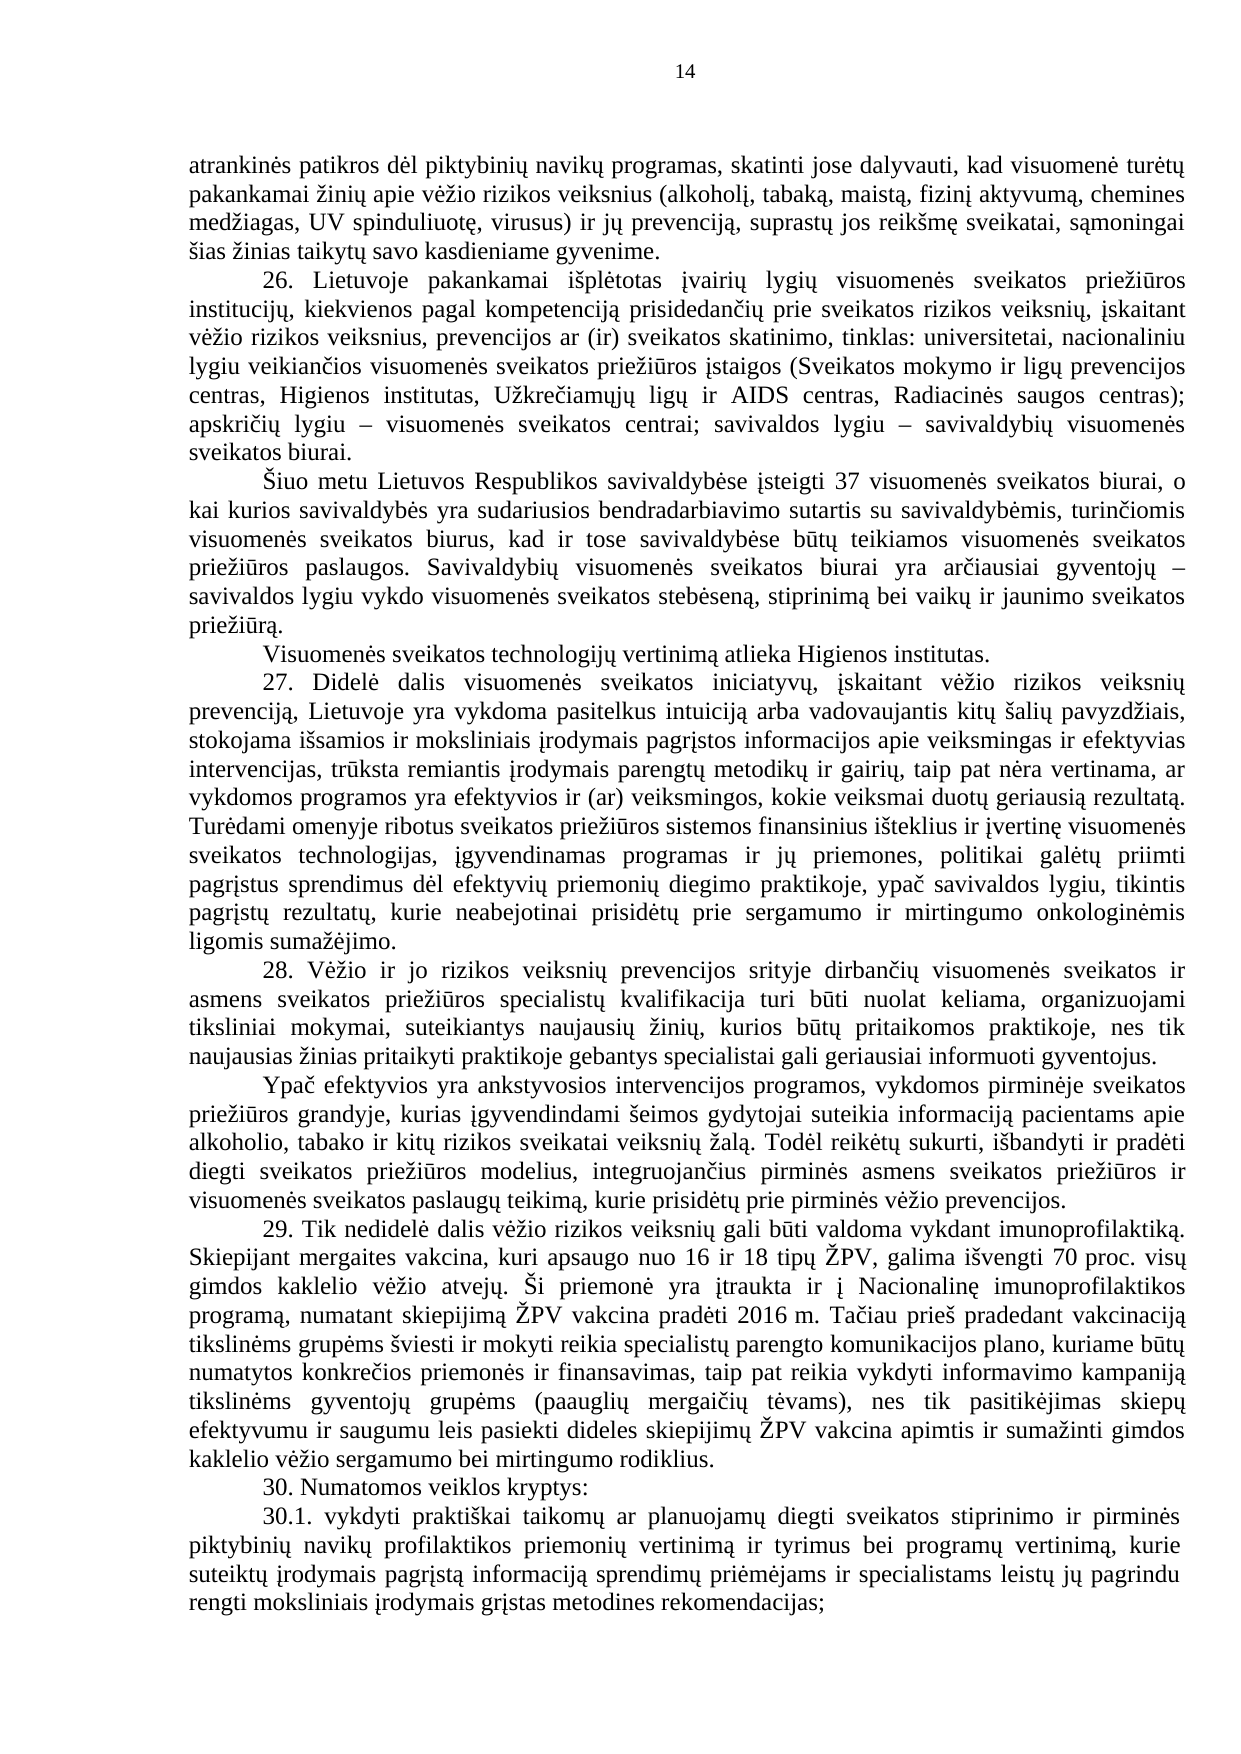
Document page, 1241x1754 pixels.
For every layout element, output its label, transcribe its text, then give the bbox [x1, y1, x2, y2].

text 28. Vėžio ir jo rizikos veiksnių prevencijos srityje dirbančių visuomenės sveikatos ir asmens sveikatos priežiūros specialistų kvalifikacija turi būti nuolat keliama, organizuojami tiksliniai mokymai, suteikiantys naujausių žinių, kurios būtų pritaikomos praktikoje, nes tik naujausias žinias pritaikyti praktikoje gebantys specialistai gali geriausiai informuoti gyventojus. [188, 955, 1186, 1070]
text 30.1. vykdyti praktiškai taikomų ar planuojamų diegti sveikatos stiprinimo ir pirminės piktybinių navikų profilaktikos priemonių vertinimą ir tyrimus bei programų vertinimą, kurie suteiktų įrodymais pagrįstą informaciją sprendimų priėmėjams ir specialistams leistų jų pagrindu rengti moksliniais įrodymais grįstas metodines rekomendacijas; [188, 1501, 1181, 1616]
text Šiuo metu Lietuvos Respublikos savivaldybėse įsteigti 37 visuomenės sveikatos biurai, o kai kurios savivaldybės yra sudariusios bendradarbiavimo sutartis su savivaldybėmis, turinčiomis visuomenės sveikatos biurus, kad ir tose savivaldybėse būtų teikiamos visuomenės sveikatos priežiūros paslaugos. Savivaldybių visuomenės sveikatos biurai yra arčiausiai gyventojų – savivaldos lygiu vykdo visuomenės sveikatos stebėseną, stiprinimą bei vaikų ir jaunimo sveikatos priežiūrą. [188, 466, 1186, 639]
text Ypač efektyvios yra ankstyvosios intervencijos programos, vykdomos pirminėje sveikatos priežiūros grandyje, kurias įgyvendindami šeimos gydytojai suteikia informaciją pacientams apie alkoholio, tabako ir kitų rizikos sveikatai veiksnių žalą. Todėl reikėtų sukurti, išbandyti ir pradėti diegti sveikatos priežiūros modelius, integruojančius pirminės asmens sveikatos priežiūros ir visuomenės sveikatos paslaugų teikimą, kurie prisidėtų prie pirminės vėžio prevencijos. [188, 1070, 1186, 1214]
text 27. Didelė dalis visuomenės sveikatos iniciatyvų, įskaitant vėžio rizikos veiksnių prevenciją, Lietuvoje yra vykdoma pasitelkus intuiciją arba vadovaujantis kitų šalių pavyzdžiais, stokojama išsamios ir moksliniais įrodymais pagrįstos informacijos apie veiksmingas ir efektyvias intervencijas, trūksta remiantis įrodymais parengtų metodikų ir gairių, taip pat nėra vertinama, ar vykdomos programos yra efektyvios ir (ar) veiksmingos, kokie veiksmai duotų geriausią rezultatą. Turėdami omenyje ribotus sveikatos priežiūros sistemos finansinius išteklius ir įvertinę visuomenės sveikatos technologijas, įgyvendinamas programas ir jų priemones, politikai galėtų priimti pagrįstus sprendimus dėl efektyvių priemonių diegimo praktikoje, ypač savivaldos lygiu, tikintis pagrįstų rezultatų, kurie neabejotinai prisidėtų prie sergamumo ir mirtingumo onkologinėmis ligomis sumažėjimo. [188, 667, 1186, 955]
text 29. Tik nedidelė dalis vėžio rizikos veiksnių gali būti valdoma vykdant imunoprofilaktiką. Skiepijant mergaites vakcina, kuri apsaugo nuo 16 ir 18 tipų ŽPV, galima išvengti 70 proc. visų gimdos kaklelio vėžio atvejų. Ši priemonė yra įtraukta ir į Nacionalinę imunoprofilaktikos programą, numatant skiepijimą ŽPV vakcina pradėti 2016 m. Tačiau prieš pradedant vakcinaciją tikslinėms grupėms šviesti ir mokyti reikia specialistų parengto komunikacijos plano, kuriame būtų numatytos konkrečios priemonės ir finansavimas, taip pat reikia vykdyti informavimo kampaniją tikslinėms gyventojų grupėms (paauglių mergaičių tėvams), nes tik pasitikėjimas skiepų efektyvumu ir saugumu leis pasiekti dideles skiepijimų ŽPV vakcina apimtis ir sumažinti gimdos kaklelio vėžio sergamumo bei mirtingumo rodiklius. [188, 1214, 1186, 1472]
text Visuomenės sveikatos technologijų vertinimą atlieka Higienos institutas. [188, 639, 1186, 667]
text 30. Numatomos veiklos kryptys: [188, 1472, 1186, 1501]
text 26. Lietuvoje pakankamai išplėtotas įvairių lygių visuomenės sveikatos priežiūros institucijų, kiekvienos pagal kompetenciją prisidedančių prie sveikatos rizikos veiksnių, įskaitant vėžio rizikos veiksnius, prevencijos ar (ir) sveikatos skatinimo, tinklas: universitetai, nacionaliniu lygiu veikiančios visuomenės sveikatos priežiūros įstaigos (Sveikatos mokymo ir ligų prevencijos centras, Higienos institutas, Užkrečiamųjų ligų ir AIDS centras, Radiacinės saugos centras); apskričių lygiu – visuomenės sveikatos centrai; savivaldos lygiu – savivaldybių visuomenės sveikatos biurai. [188, 265, 1186, 466]
text atrankinės patikros dėl piktybinių navikų programas, skatinti jose dalyvauti, kad visuomenė turėtų pakankamai žinių apie vėžio rizikos veiksnius (alkoholį, tabaką, maistą, fizinį aktyvumą, chemines medžiagas, UV spinduliuotę, virusus) ir jų prevenciją, suprastų jos reikšmę sveikatai, sąmoningai šias žinias taikytų savo kasdieniame gyvenime. [188, 150, 1186, 265]
